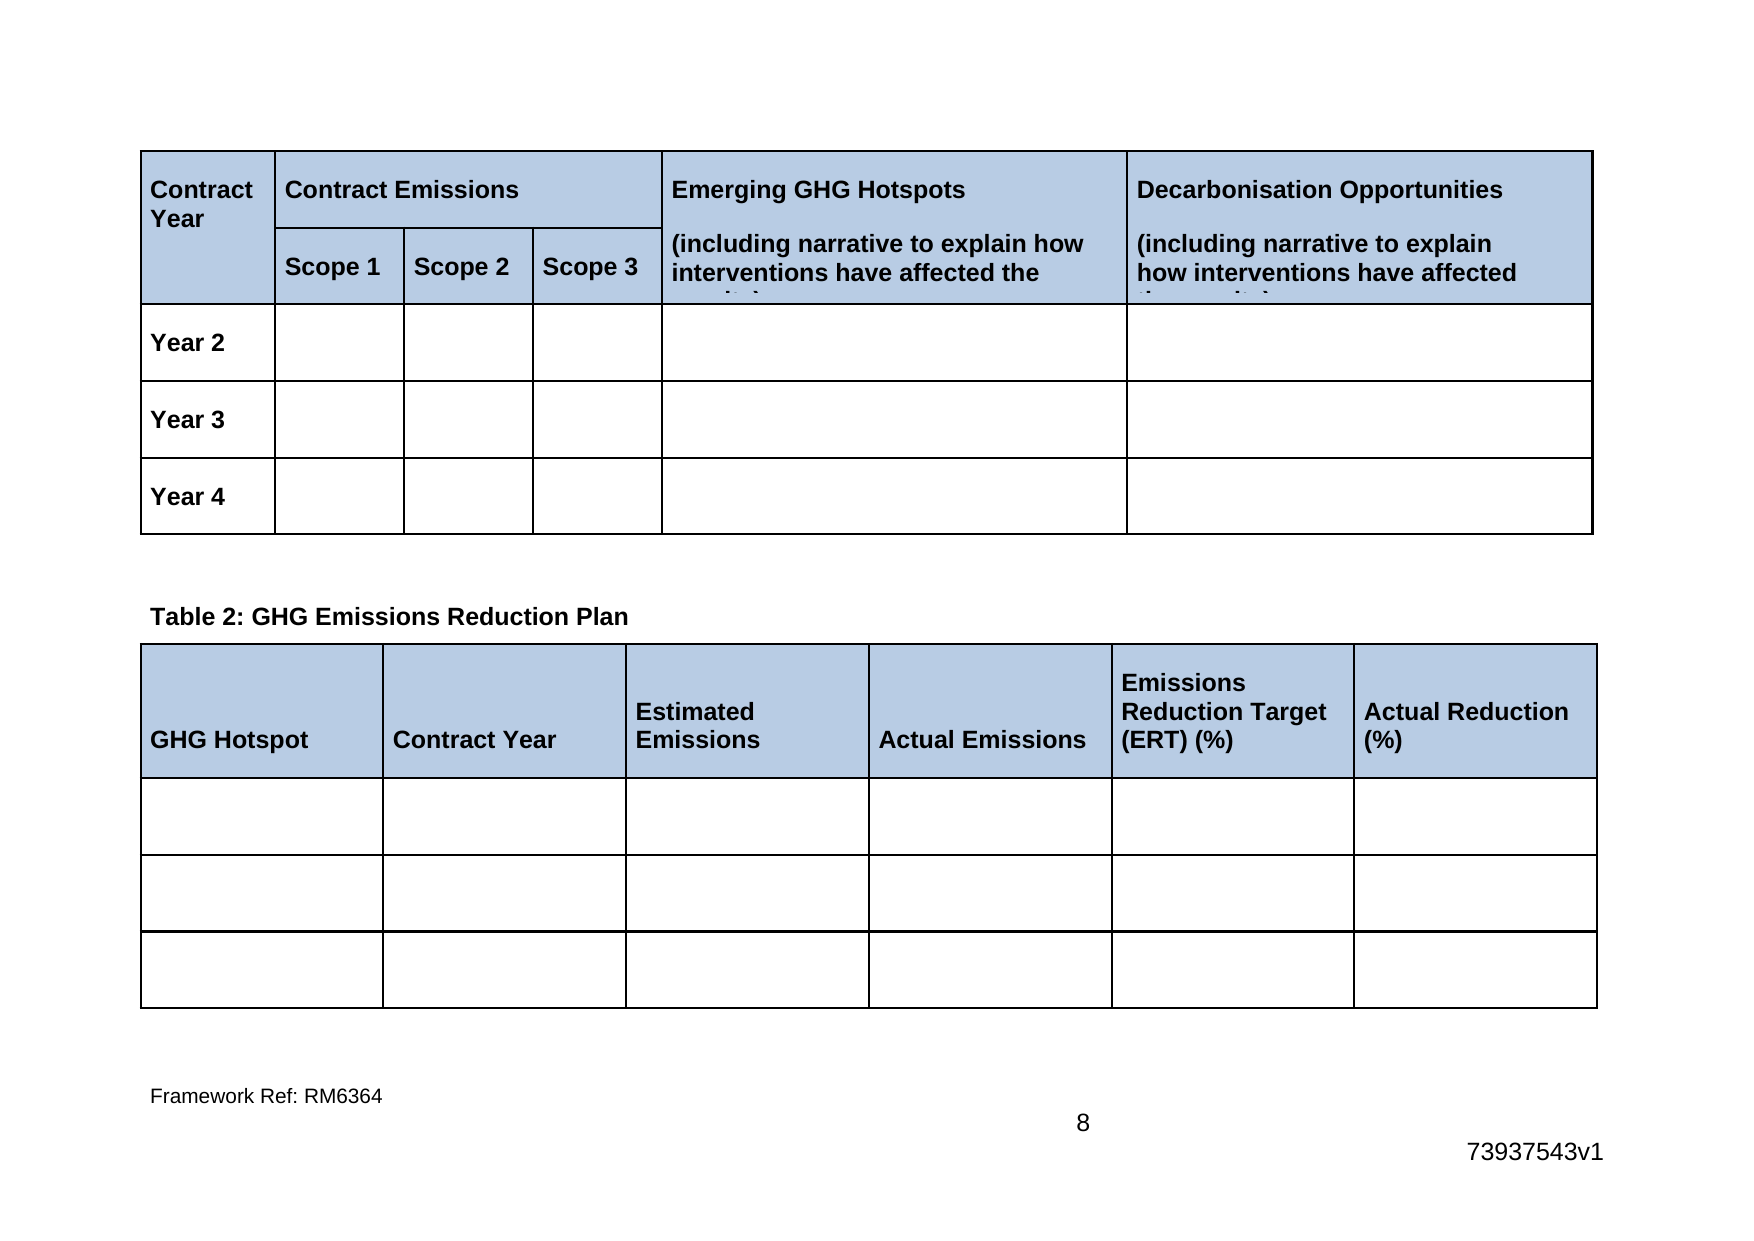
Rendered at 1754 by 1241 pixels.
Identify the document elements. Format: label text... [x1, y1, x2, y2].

table_header Contract Year [384, 645, 625, 777]
table_cell Year 3 [142, 382, 274, 457]
table_cell [276, 305, 403, 380]
table_cell [1113, 856, 1353, 930]
table_cell [142, 856, 382, 930]
table_cell [534, 305, 661, 380]
table_cell [384, 933, 625, 1007]
table_cell [663, 305, 1126, 380]
text Table 2: GHG Emissions Reduction Plan [150, 602, 1604, 630]
table_cell [276, 382, 403, 457]
table_header Actual Reduction (%) [1355, 645, 1596, 777]
table_cell [870, 856, 1111, 930]
table_cell [663, 459, 1126, 533]
table_header Contract Year [142, 152, 274, 303]
table_cell [870, 933, 1111, 1007]
table_cell [405, 382, 532, 457]
table_cell Scope 1 [276, 229, 403, 303]
table_cell Scope 3 [534, 229, 661, 303]
table_header Contract Emissions [276, 152, 661, 227]
table_cell [627, 779, 868, 854]
table_cell [142, 779, 382, 854]
table_header GHG Hotspot [142, 645, 382, 777]
table_cell [405, 459, 532, 533]
table_header Decarbonisation Opportunities (including narrative to explain how interventions have affected the results) [1128, 152, 1591, 303]
table_cell [1355, 933, 1596, 1007]
table_cell Year 2 [142, 305, 274, 380]
table_header Emerging GHG Hotspots (including narrative to explain how interventions have affected the results) [663, 152, 1126, 303]
table_header Estimated Emissions [627, 645, 868, 777]
table_cell [384, 779, 625, 854]
table_cell [1355, 779, 1596, 854]
table_cell [534, 459, 661, 533]
table_cell [1128, 459, 1591, 533]
table_cell [1355, 856, 1596, 930]
table_cell [384, 856, 625, 930]
table_cell [142, 933, 382, 1007]
table_cell Scope 2 [405, 229, 532, 303]
table_cell [1113, 933, 1353, 1007]
table_cell [1128, 382, 1591, 457]
table_cell [627, 856, 868, 930]
table_cell [663, 382, 1126, 457]
table_cell [1128, 305, 1591, 380]
table_cell [534, 382, 661, 457]
table_cell [276, 459, 403, 533]
table_cell [1113, 779, 1353, 854]
table_cell [627, 933, 868, 1007]
table_header Actual Emissions [870, 645, 1111, 777]
table_cell [405, 305, 532, 380]
table_cell Year 4 [142, 459, 274, 533]
table_header Emissions Reduction Target (ERT) (%) [1113, 645, 1353, 777]
table_cell [870, 779, 1111, 854]
